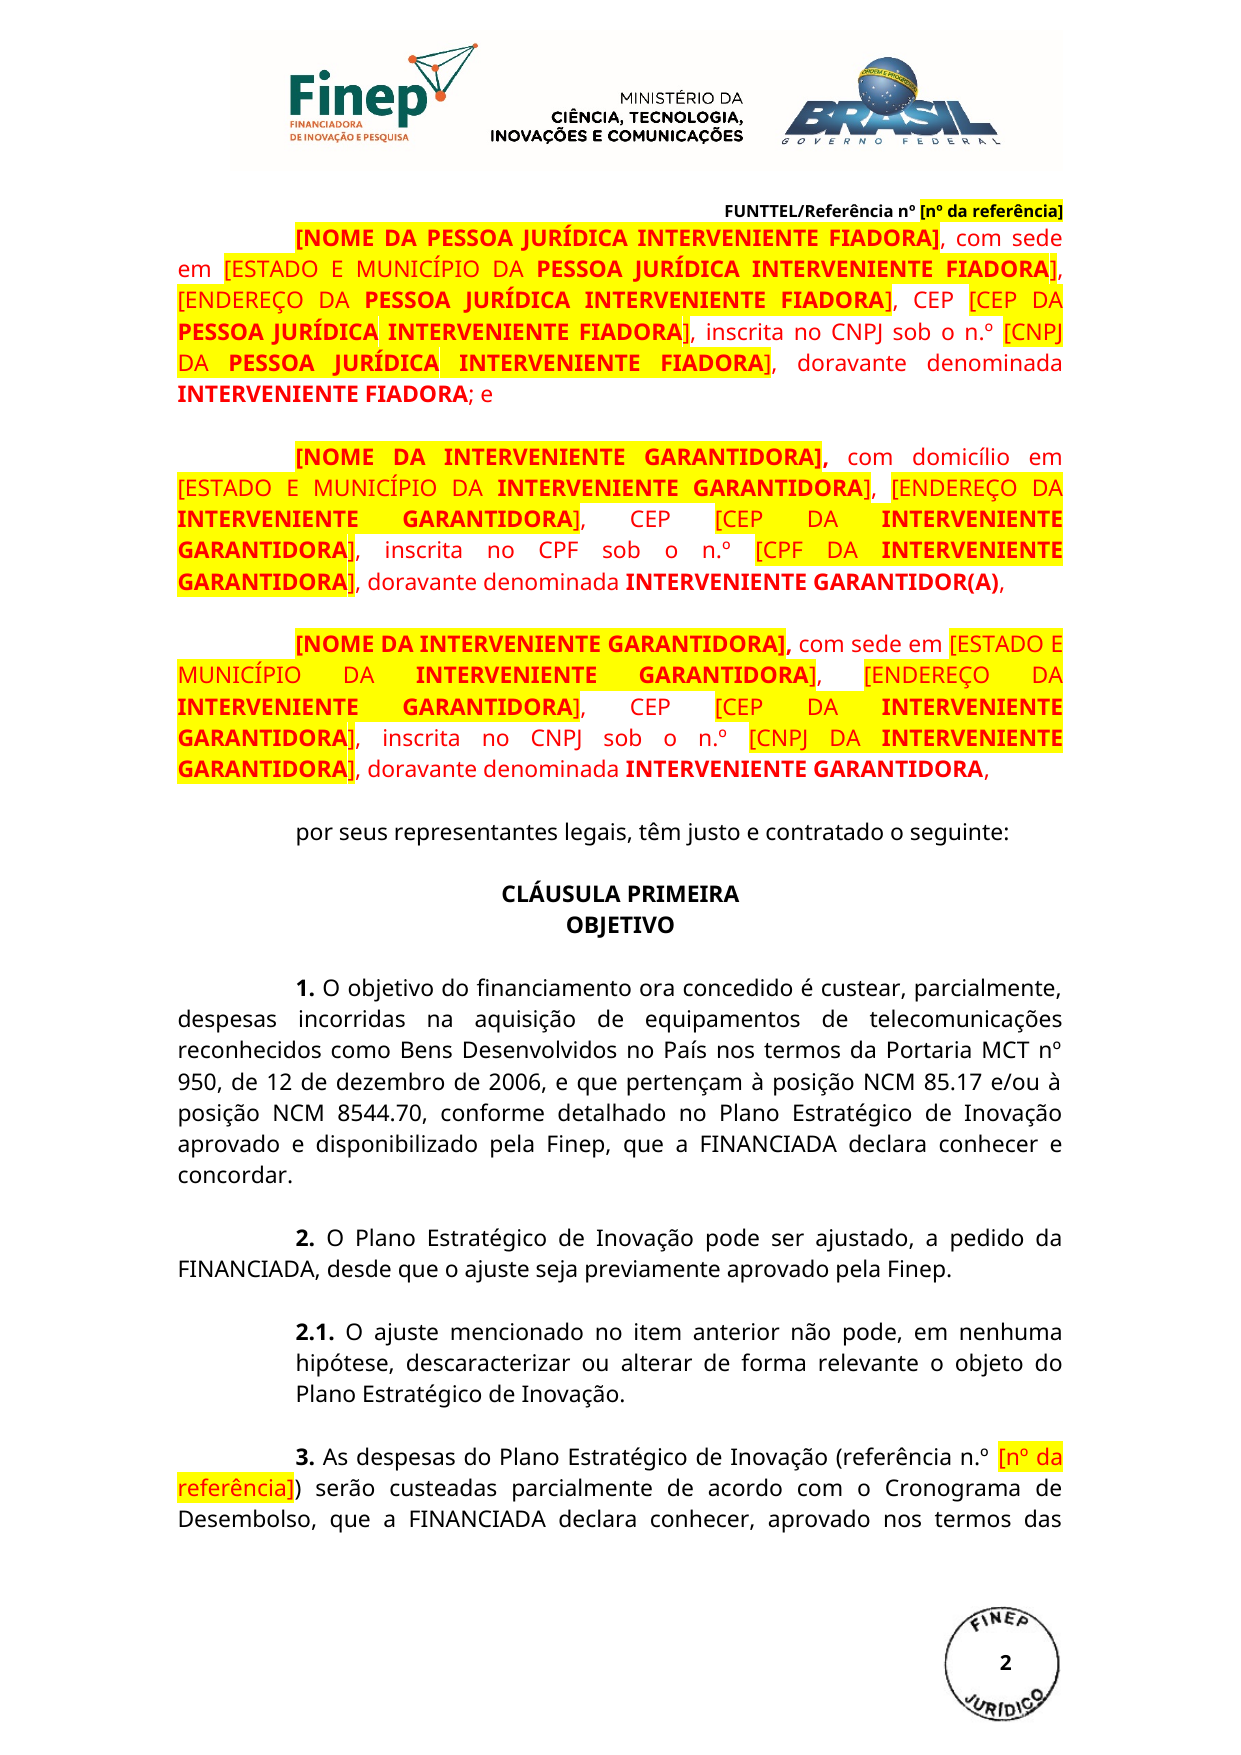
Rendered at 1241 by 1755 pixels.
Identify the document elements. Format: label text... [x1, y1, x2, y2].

text [NOME DA INTERVENIENTE GARANTIDORA], com sede em [ESTADO E MUNICÍPIO DA INTERVENIENTE GARANTIDORA], [ENDEREÇO DA INTERVENIENTE GARANTIDORA], CEP [CEP DA INTERVENIENTE GARANTIDORA], inscrita no CNPJ sob o n.º [CNPJ DA INTERVENIENTE GARANTIDORA], doravante denominada INTERVENIENTE GARANTIDORA, [177, 628, 1063, 784]
text [NOME DA INTERVENIENTE GARANTIDORA], com domicílio em [ESTADO E MUNICÍPIO DA INTERVENIENTE GARANTIDORA], [ENDEREÇO DA INTERVENIENTE GARANTIDORA], CEP [CEP DA INTERVENIENTE GARANTIDORA], inscrita no CPF sob o n.º [CPF DA INTERVENIENTE GARANTIDORA], doravante denominada INTERVENIENTE GARANTIDOR(A), [177, 441, 1063, 597]
text [NOME DA PESSOA JURÍDICA INTERVENIENTE FIADORA], com sede em [ESTADO E MUNICÍPIO DA PESSOA JURÍDICA INTERVENIENTE FIADORA], [ENDEREÇO DA PESSOA JURÍDICA INTERVENIENTE FIADORA], CEP [CEP DA PESSOA JURÍDICA INTERVENIENTE FIADORA], inscrita no CNPJ sob o n.º [CNPJ DA PESSOA JURÍDICA INTERVENIENTE FIADORA], doravante denominada INTERVENIENTE FIADORA; e [177, 222, 1063, 409]
text 1. O objetivo do financiamento ora concedido é custear, parcialmente, despesas incorridas na aquisição de equipamentos de telecomunicações reconhecidos como Bens Desenvolvidos no País nos termos da Portaria MCT nº 950, de 12 de dezembro de 2006, e que pertençam à posição NCM 85.17 e/ou à posição NCM 8544.70, conforme detalhado no Plano Estratégico de Inovação aprovado e disponibilizado pela Finep, que a FINANCIADA declara conhecer e concordar. [177, 972, 1063, 1191]
text 2.1. O ajuste mencionado no item anterior não pode, em nenhuma hipótese, descaracterizar ou alterar de forma relevante o objeto do Plano Estratégico de Inovação. [295, 1316, 1063, 1409]
text CLÁUSULA PRIMEIRA [177, 878, 1063, 909]
text por seus representantes legais, têm justo e contratado o seguinte: [177, 816, 1063, 847]
text 2. O Plano Estratégico de Inovação pode ser ajustado, a pedido da FINANCIADA, desde que o ajuste seja previamente aprovado pela Finep. [177, 1222, 1063, 1284]
text OBJETIVO [177, 909, 1063, 941]
text 3. As despesas do Plano Estratégico de Inovação (referência n.º [nº da referência]) serão custeadas parcialmente de acordo com o Cronograma de Desembolso, que a FINANCIADA declara conhecer, aprovado nos termos das [177, 1441, 1063, 1534]
